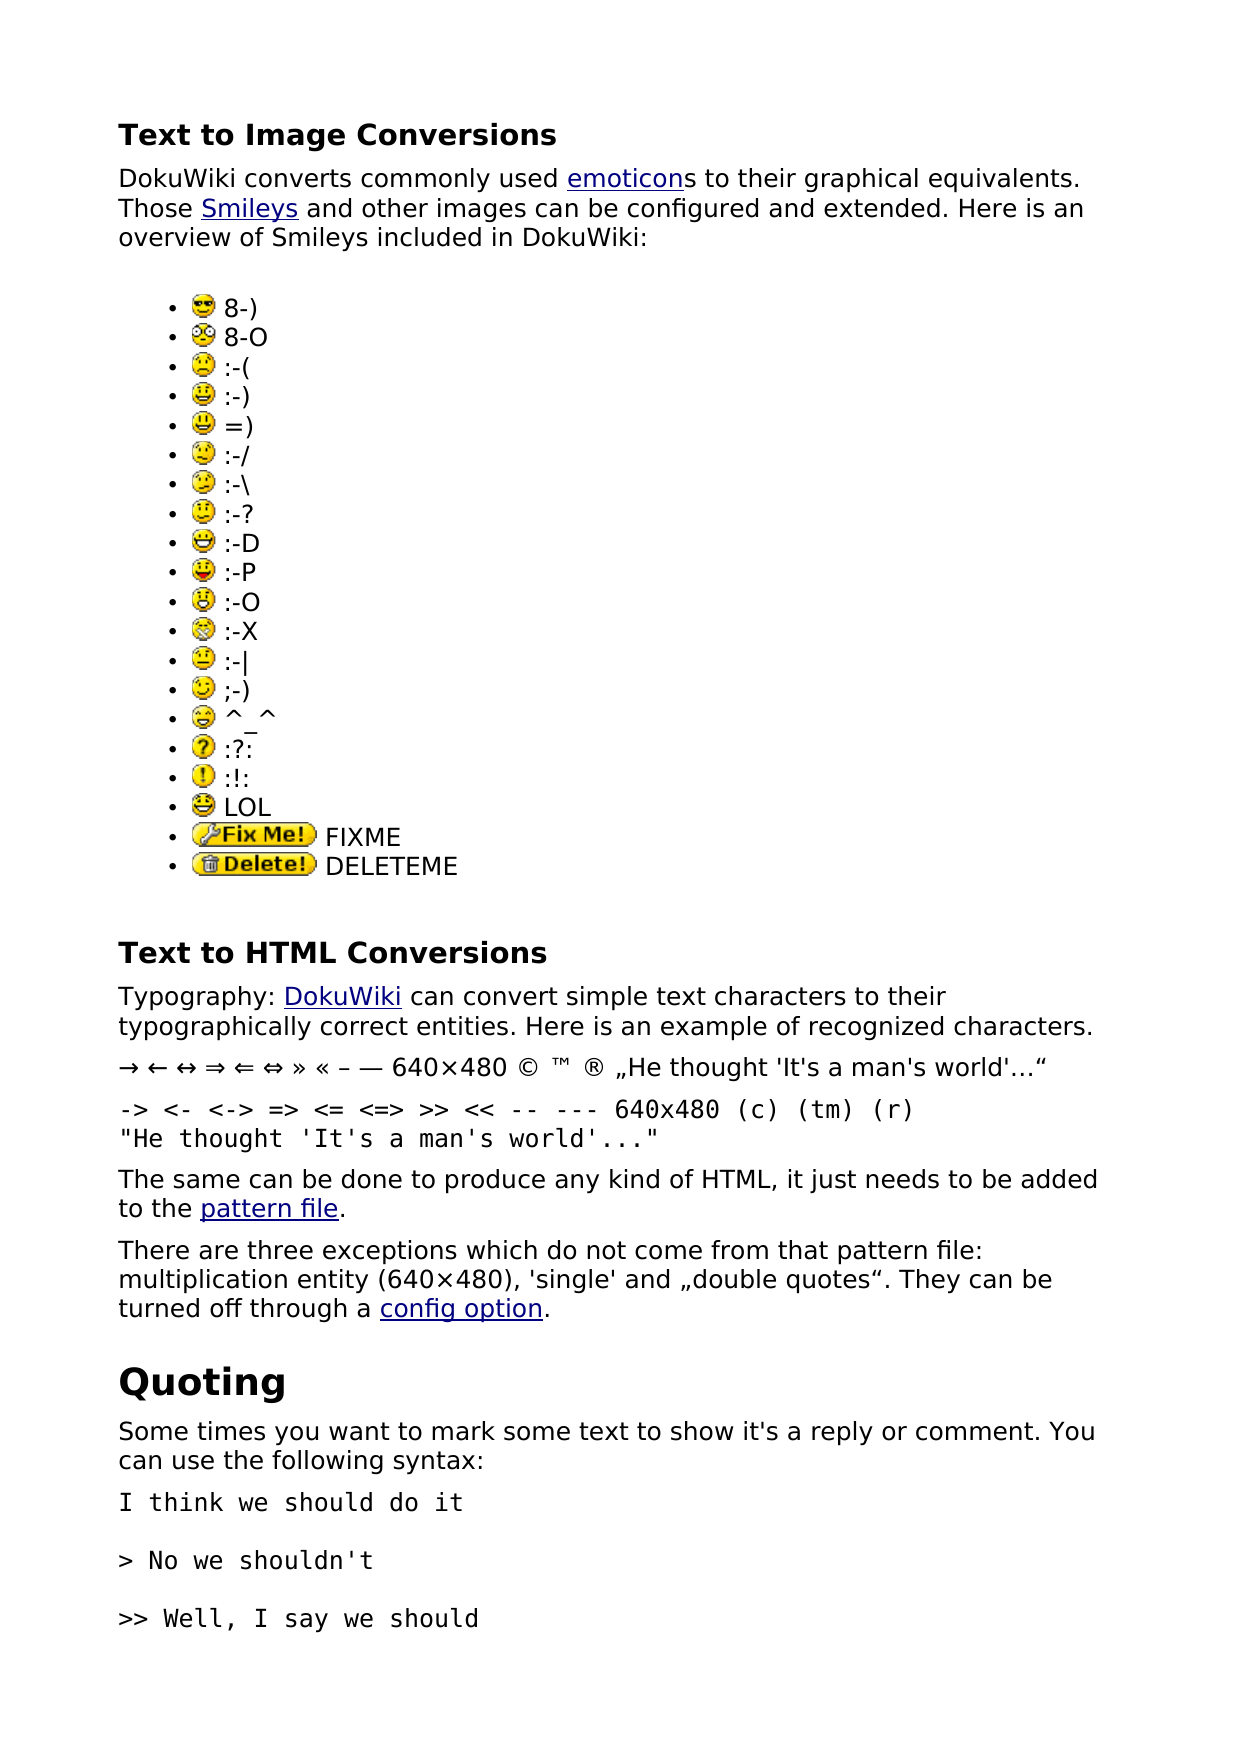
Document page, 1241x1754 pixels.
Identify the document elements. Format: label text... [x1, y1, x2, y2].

picture [192, 646, 216, 670]
picture [192, 676, 216, 700]
text Typography: DokuWiki can convert simple text characters to their typographically correct entities. Here is an example of recognized characters. [118, 982, 1122, 1041]
list :-D [177, 529, 1122, 558]
list 8-) [177, 294, 1122, 323]
list 8-O [177, 323, 1122, 353]
picture [192, 294, 216, 318]
picture [192, 499, 216, 524]
picture [192, 470, 216, 494]
picture [192, 529, 216, 553]
text Some times you want to mark some text to show it's a reply or comment. You can use the following syntax: [118, 1417, 1122, 1475]
list :-( [177, 353, 1122, 382]
list :-) [177, 382, 1122, 412]
list :-P [177, 558, 1122, 588]
picture [192, 411, 216, 435]
picture [192, 382, 216, 406]
list :-| [177, 647, 1122, 676]
picture [192, 852, 317, 876]
picture [192, 617, 216, 641]
list :-/ [177, 441, 1122, 470]
subtitle Text to Image Conversions [118, 118, 1122, 152]
subtitle Quoting [118, 1361, 1122, 1404]
picture [192, 352, 216, 377]
subtitle Text to HTML Conversions [118, 936, 1122, 970]
list :-\ [177, 470, 1122, 500]
list :?: [177, 735, 1122, 764]
picture [192, 587, 216, 612]
picture [192, 793, 216, 817]
picture [192, 323, 216, 347]
text The same can be done to produce any kind of HTML, it just needs to be added to the pattern file. [118, 1165, 1122, 1223]
list =) [177, 412, 1122, 441]
text I think we should do it > No we shouldn't >> Well, I say we should [118, 1488, 1122, 1634]
list FIXME [177, 823, 1122, 852]
picture [192, 734, 216, 759]
list DELETEME [177, 852, 1122, 882]
text DokuWiki converts commonly used emoticons to their graphical equivalents. Those Smileys and other images can be configured and extended. Here is an overview of Smileys included in DokuWiki: [118, 164, 1122, 252]
list :!: [177, 764, 1122, 793]
list ^_^ [177, 705, 1122, 735]
picture [192, 441, 216, 465]
text → ← ↔ ⇒ ⇐ ⇔ » « – — 640×480 © ™ ® „He thought 'It's a man's world'…“ [118, 1053, 1122, 1082]
list :-X [177, 617, 1122, 647]
text -> <- <-> => <= <=> >> << -- --- 640x480 (c) (tm) (r) "He thought 'It's a man's world'..." [118, 1095, 1122, 1153]
picture [192, 705, 216, 729]
picture [192, 822, 317, 847]
list :-? [177, 500, 1122, 529]
picture [192, 558, 216, 582]
text There are three exceptions which do not come from that pattern file: multiplication entity (640×480), 'single' and „double quotes“. They can be turned off through a config option. [118, 1236, 1122, 1323]
list LOL [177, 793, 1122, 823]
list :-O [177, 588, 1122, 617]
list ;-) [177, 676, 1122, 705]
picture [192, 764, 216, 788]
